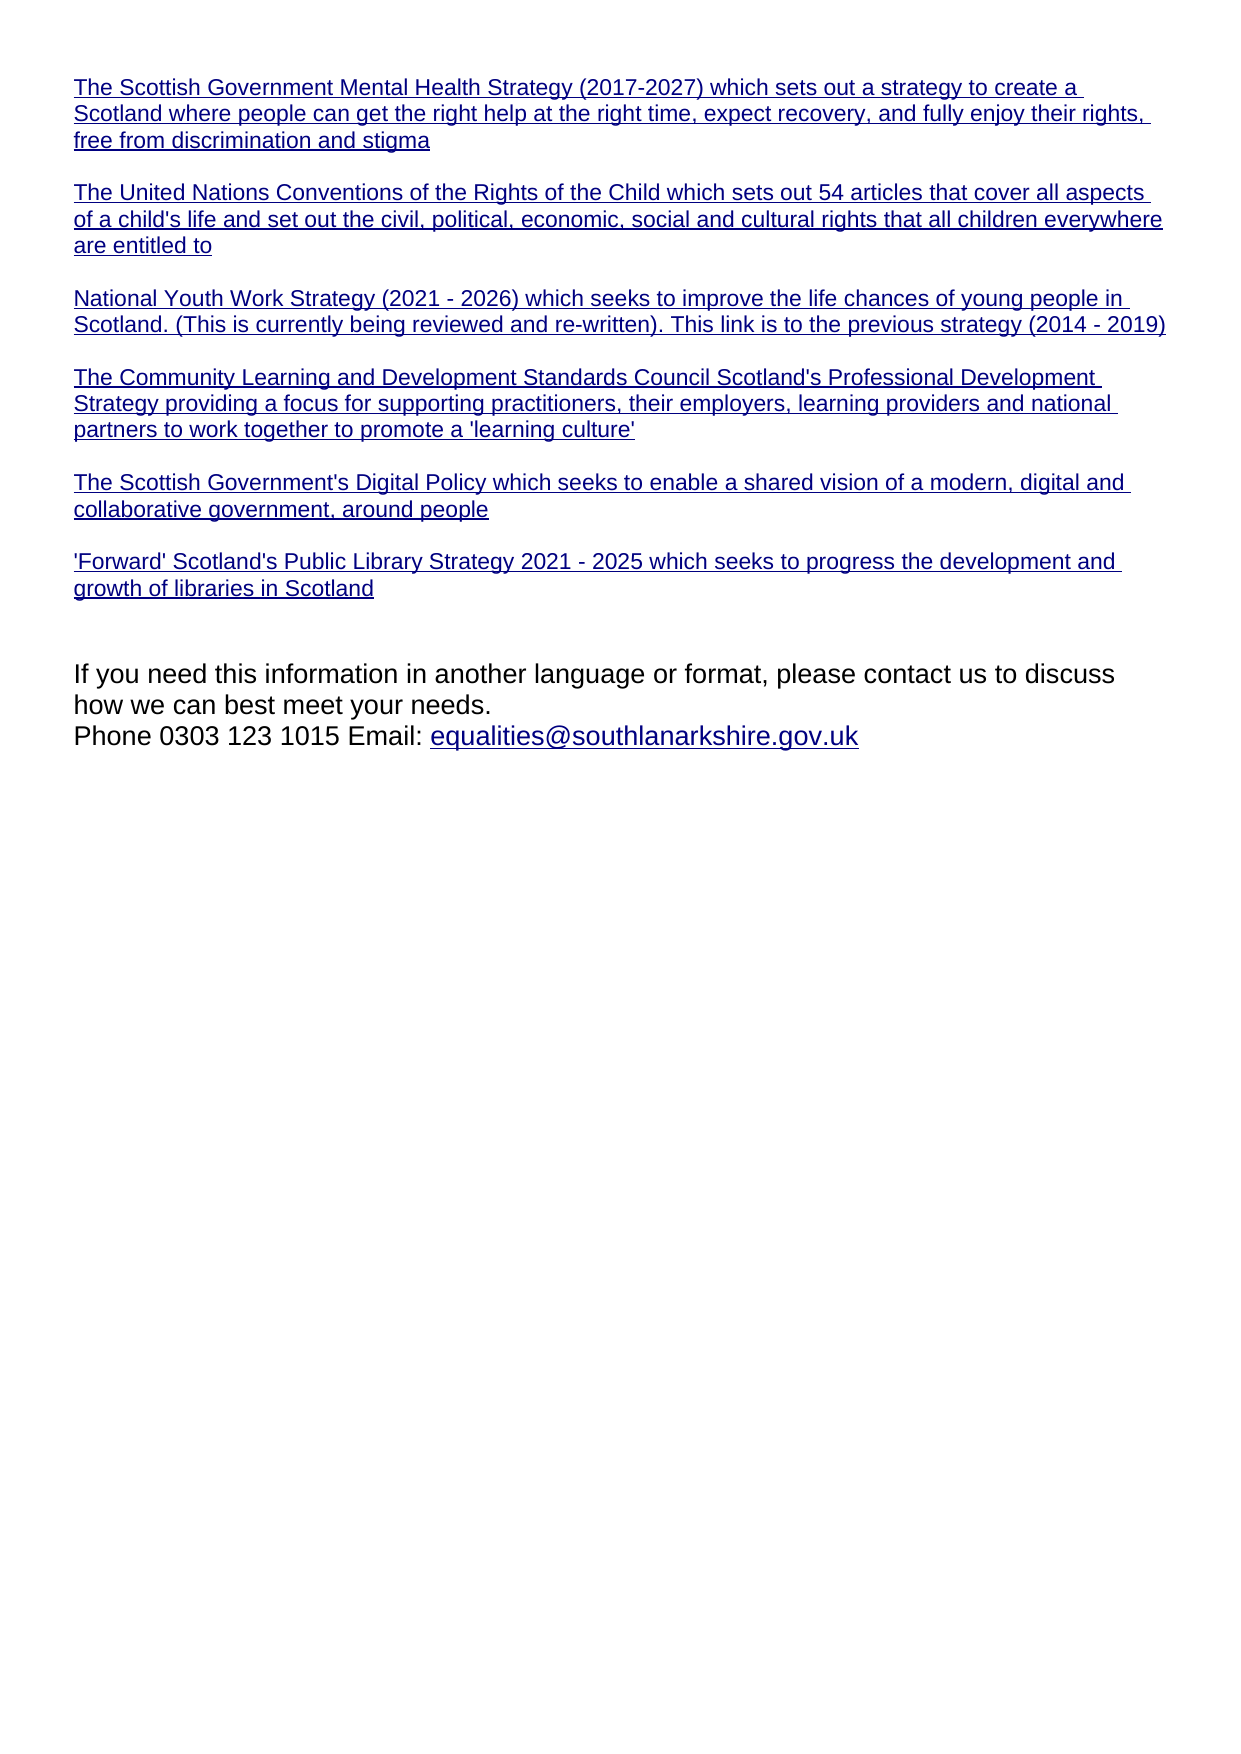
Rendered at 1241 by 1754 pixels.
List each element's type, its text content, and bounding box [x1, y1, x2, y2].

text The Scottish Government's Digital Policy which seeks to enable a shared vision of a modern, digital and collaborative government, around people [73, 469, 1167, 522]
text The Community Learning and Development Standards Council Scotland's Professional Development Strategy providing a focus for supporting practitioners, their employers, learning providers and national partners to work together to promote a 'learning culture' [73, 364, 1167, 443]
text National Youth Work Strategy (2021 - 2026) which seeks to improve the life chances of young people in Scotland. (This is currently being reviewed and re-written). This link is to the previous strategy (2014 - 2019) [73, 285, 1167, 337]
subtitle If you need this information in another language or format, please contact us to discuss how we can best meet your needs. Phone 0303 123 1015 Email: equalities@southlanarkshire.gov.uk [73, 658, 1167, 752]
text 'Forward' Scotland's Public Library Strategy 2021 - 2025 which seeks to progress the development and growth of libraries in Scotland [73, 548, 1167, 601]
text The Scottish Government Mental Health Strategy (2017-2027) which sets out a strategy to create a Scotland where people can get the right help at the right time, expect recovery, and fully enjoy their rights, free from discrimination and stigma [73, 74, 1167, 153]
text The United Nations Conventions of the Rights of the Child which sets out 54 articles that cover all aspects of a child's life and set out the civil, political, economic, social and cultural rights that all children everywhere are entitled to [73, 179, 1167, 258]
